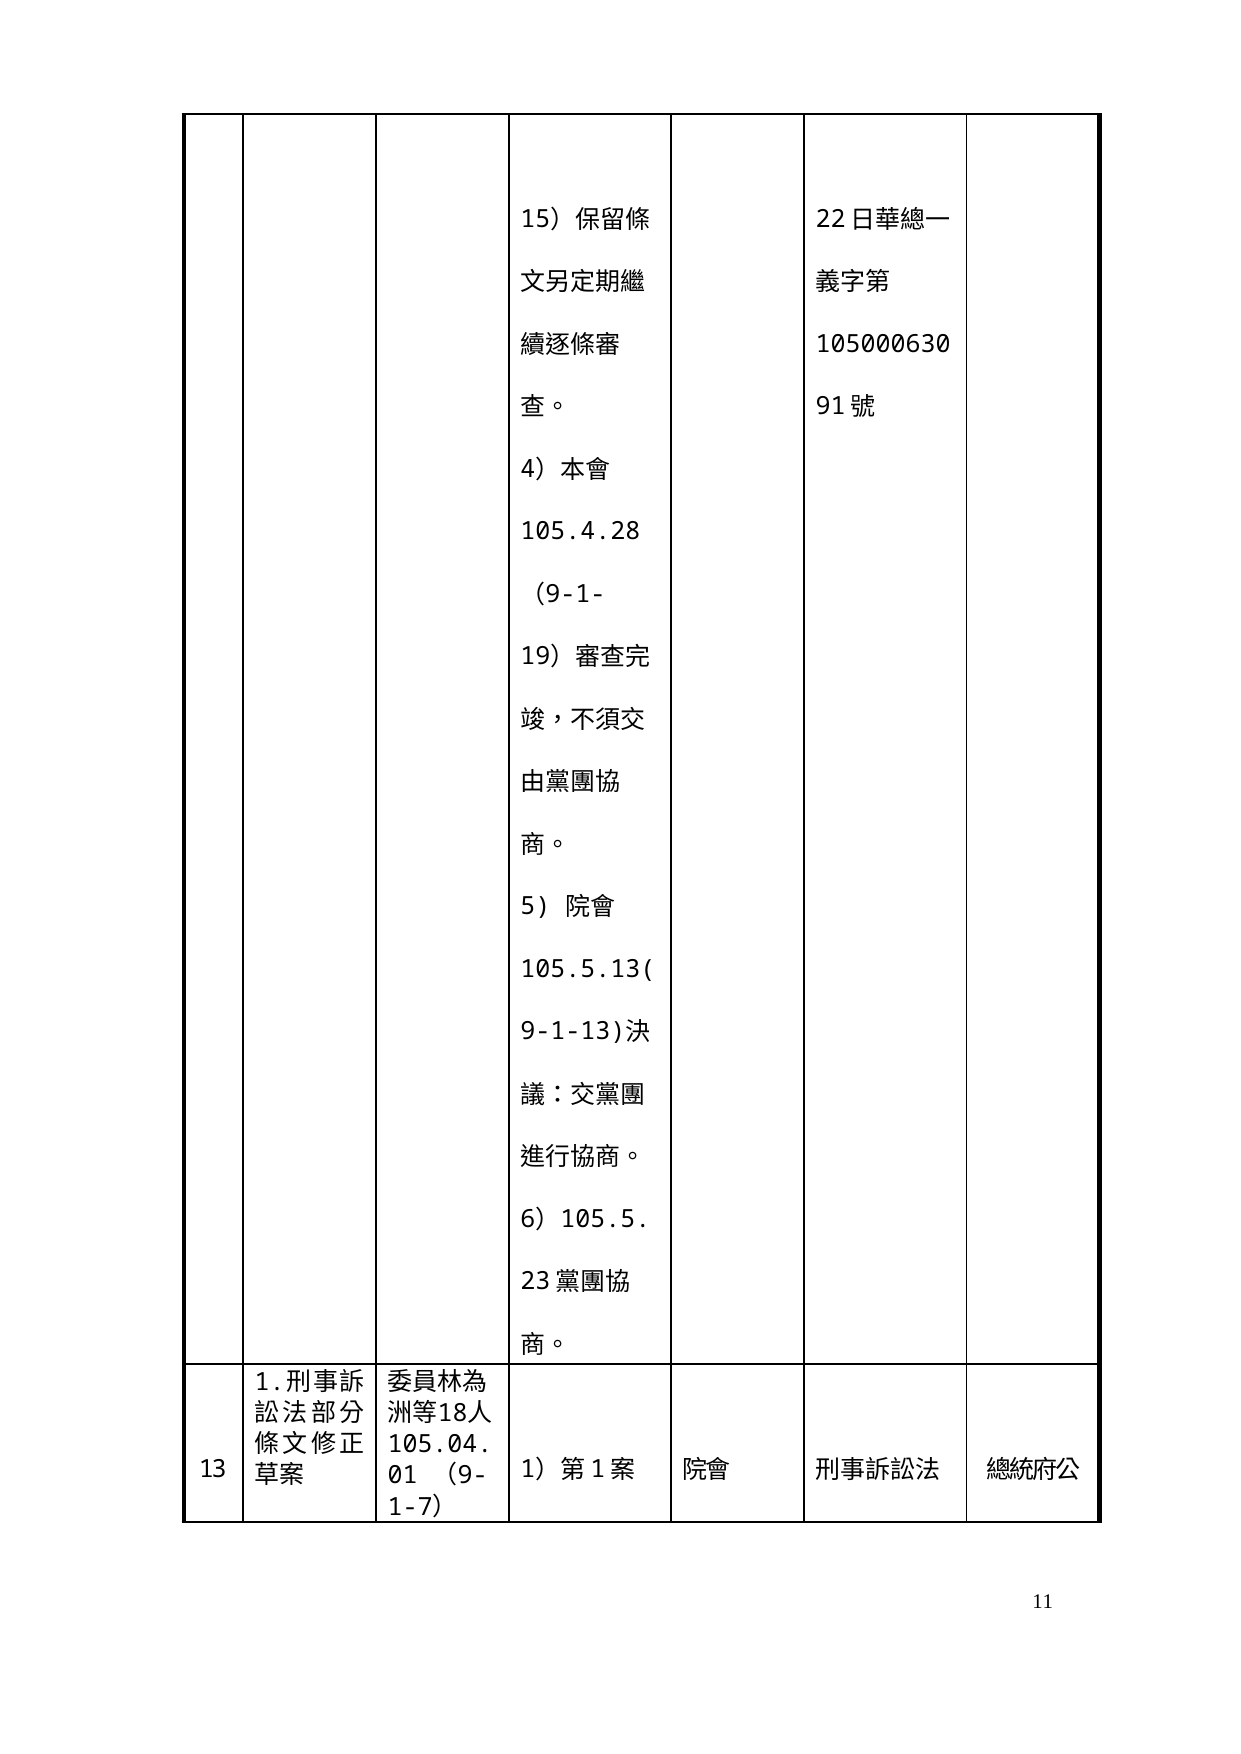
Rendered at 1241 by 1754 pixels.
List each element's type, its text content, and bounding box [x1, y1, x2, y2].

table_cell [244, 115, 375, 1363]
table_cell [377, 115, 508, 1363]
table_cell 刑事訴訟法 [805, 1365, 966, 1521]
table_cell 15）保留條文另定期繼續逐條審查。 4）本會105.4.28（9-1-19）審查完竣，不須交由黨團協商。 5) 院會105.5.13(9-1-13)決議：交黨團進行協商。 6）105.5.23黨團協商。 [510, 115, 670, 1363]
table_cell 1）第1案 [510, 1365, 670, 1521]
table_cell [186, 115, 242, 1363]
table_cell 1.刑事訴訟法部分條文修正草案 [244, 1365, 375, 1521]
table_cell 13 [186, 1365, 242, 1521]
table_cell 院會 [672, 1365, 803, 1521]
table_cell [967, 115, 1097, 1363]
table_cell [672, 115, 803, 1363]
table_cell 總統府公 [967, 1365, 1097, 1521]
table_cell 委員林為洲等18人 105.04.01 （9-1-7） [377, 1365, 508, 1521]
table_cell 22日華總一義字第10500063091號 [805, 115, 966, 1363]
